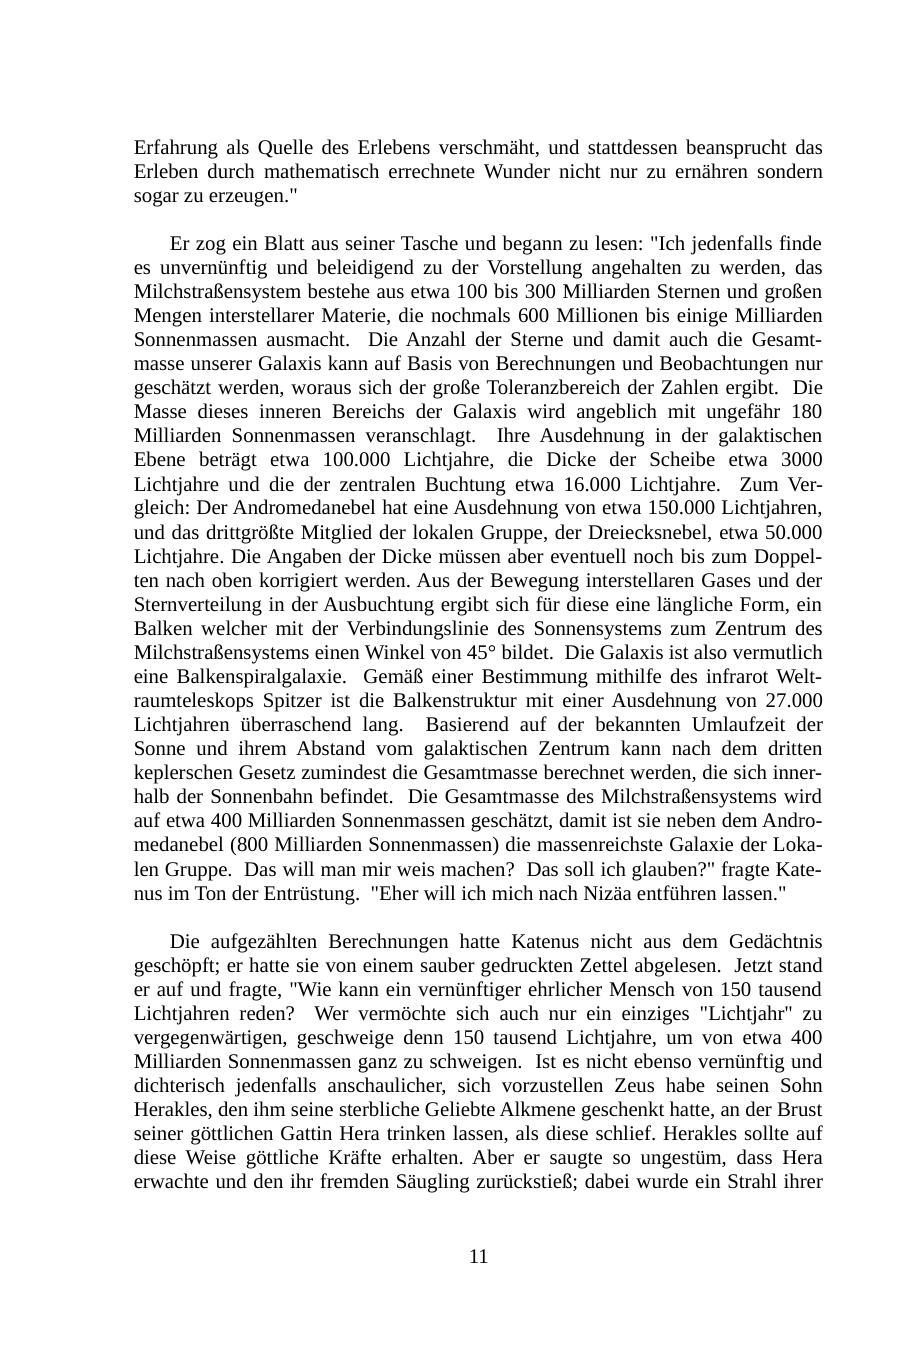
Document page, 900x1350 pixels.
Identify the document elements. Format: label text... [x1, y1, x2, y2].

text Er zog ein Blatt aus seiner Tasche und begann zu lesen: "Ich jedenfalls finde es unvernünftig und beleidigend zu der Vorstellung angehalten zu werden, das Milchstraßensystem bestehe aus etwa 100 bis 300 Milliarden Sternen und großen Mengen interstellarer Materie, die nochmals 600 Millionen bis einige Milliarden Sonnenmassen ausmacht. Die Anzahl der Sterne und damit auch die Gesamt-masse unserer Galaxis kann auf Basis von Berechnungen und Beobachtungen nur geschätzt werden, woraus sich der große Toleranzbereich der Zahlen ergibt. Die Masse dieses inneren Bereichs der Galaxis wird angeblich mit ungefähr 180 Milliarden Sonnenmassen veranschlagt. Ihre Ausdehnung in der galaktischen Ebene beträgt etwa 100.000 Lichtjahre, die Dicke der Scheibe etwa 3000 Lichtjahre und die der zentralen Buchtung etwa 16.000 Lichtjahre. Zum Ver-gleich: Der Andromedanebel hat eine Ausdehnung von etwa 150.000 Lichtjahren, und das drittgrößte Mitglied der lokalen Gruppe, der Dreiecksnebel, etwa 50.000 Lichtjahre. Die Angaben der Dicke müssen aber eventuell noch bis zum Doppel-ten nach oben korrigiert werden. Aus der Bewegung interstellaren Gases und der Sternverteilung in der Ausbuchtung ergibt sich für diese eine längliche Form, ein Balken welcher mit der Verbindungslinie des Sonnensystems zum Zentrum des Milchstraßensystems einen Winkel von 45° bildet. Die Galaxis ist also vermutlich eine Balkenspiralgalaxie. Gemäß einer Bestimmung mithilfe des infrarot Welt-raumteleskops Spitzer ist die Balkenstruktur mit einer Ausdehnung von 27.000 Lichtjahren überraschend lang. Basierend auf der bekannten Umlaufzeit der Sonne und ihrem Abstand vom galaktischen Zentrum kann nach dem dritten keplerschen Gesetz zumindest die Gesamtmasse berechnet werden, die sich inner-halb der Sonnenbahn befindet. Die Gesamtmasse des Milchstraßensystems wird auf etwa 400 Milliarden Sonnenmassen geschätzt, damit ist sie neben dem Andro-medanebel (800 Milliarden Sonnenmassen) die massenreichste Galaxie der Loka-len Gruppe. Das will man mir weis machen? Das soll ich glauben?" fragte Kate-nus im Ton der Entrüstung. "Eher will ich mich nach Nizäa entführen lassen." [133, 231, 823, 904]
text Erfahrung als Quelle des Erlebens verschmäht, und stattdessen beansprucht das Erleben durch mathematisch errechnete Wunder nicht nur zu ernähren sondern sogar zu erzeugen." [133, 135, 823, 207]
text Die aufgezählten Berechnungen hatte Katenus nicht aus dem Gedächtnis geschöpft; er hatte sie von einem sauber gedruckten Zettel abgelesen. Jetzt stand er auf und fragte, "Wie kann ein vernünftiger ehrlicher Mensch von 150 tausend Lichtjahren reden? Wer vermöchte sich auch nur ein einziges "Lichtjahr" zu vergegenwärtigen, geschweige denn 150 tausend Lichtjahre, um von etwa 400 Milliarden Sonnenmassen ganz zu schweigen. Ist es nicht ebenso vernünftig und dichterisch jedenfalls anschaulicher, sich vorzustellen Zeus habe seinen Sohn Herakles, den ihm seine sterbliche Geliebte Alkmene geschenkt hatte, an der Brust seiner göttlichen Gattin Hera trinken lassen, als diese schlief. Herakles sollte auf diese Weise göttliche Kräfte erhalten. Aber er saugte so ungestüm, dass Hera erwachte und den ihr fremden Säugling zurückstieß; dabei wurde ein Strahl ihrer [133, 928, 823, 1193]
